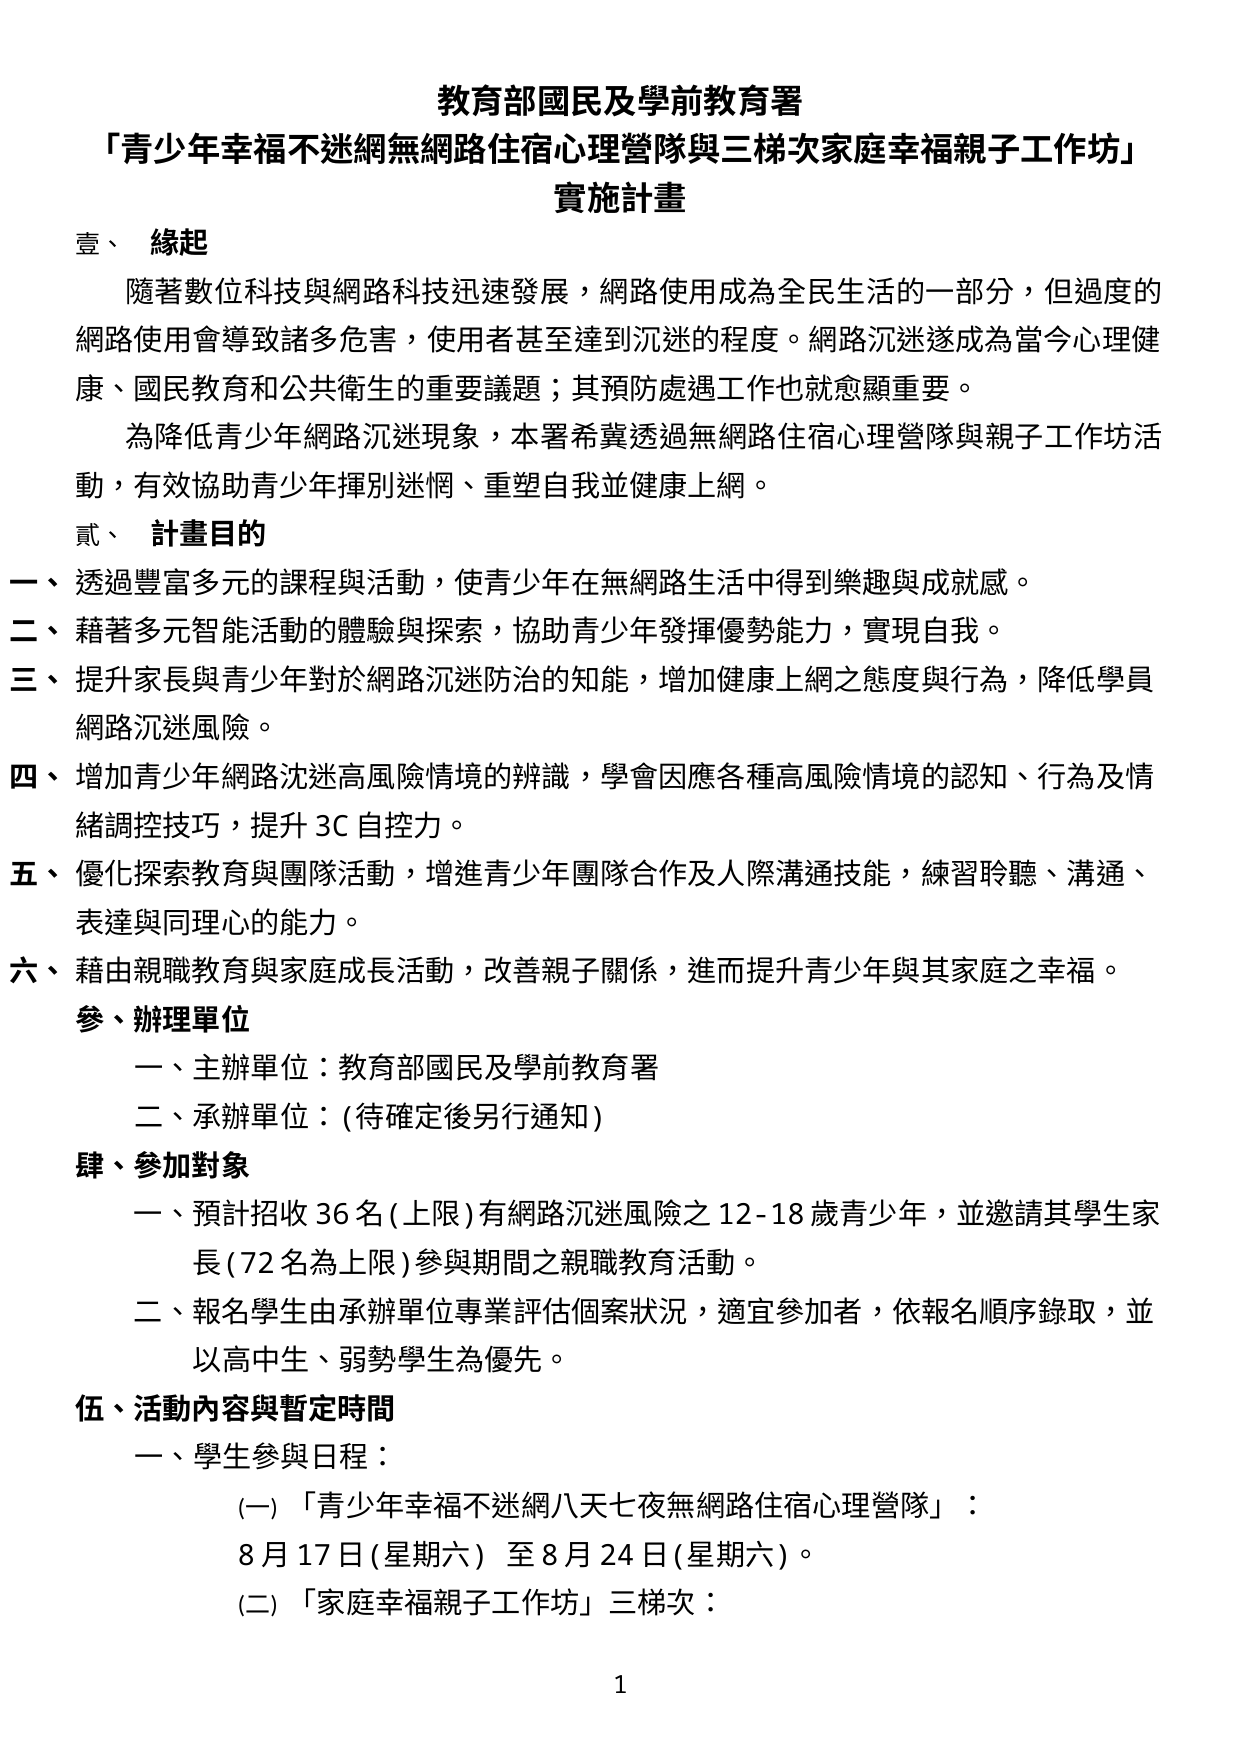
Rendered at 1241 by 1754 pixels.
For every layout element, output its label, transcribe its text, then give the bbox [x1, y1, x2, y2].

list 「青少年幸福不迷網八天七夜無網路住宿心理營隊」： [237, 1482, 1165, 1525]
text 肆、參加對象 [75, 1142, 1165, 1185]
list 「家庭幸福親子工作坊」三梯次： [237, 1580, 1165, 1622]
list 緣起 [75, 220, 1165, 262]
text 「青少年幸福不迷網無網路住宿心理營隊與三梯次家庭幸福親子工作坊」 [75, 123, 1165, 171]
list 學生參與日程： [134, 1434, 1165, 1476]
text 8月17日(星期六) 至8月24日(星期六)。 [237, 1531, 1165, 1573]
list 提升家長與青少年對於網路沉迷防治的知能，增加健康上網之態度與行為，降低學員網路沉迷風險。 [9, 657, 1165, 747]
text 一、預計招收36名(上限)有網路沉迷風險之12-18歲青少年，並邀請其學生家長(72名為上限)參與期間之親職教育活動。 [134, 1191, 1165, 1282]
text 二、報名學生由承辦單位專業評估個案狀況，適宜參加者，依報名順序錄取，並以高中生、弱勢學生為優先。 [134, 1288, 1165, 1379]
text 為降低青少年網路沉迷現象，本署希冀透過無網路住宿心理營隊與親子工作坊活動，有效協助青少年揮別迷惘、重塑自我並健康上網。 [75, 414, 1165, 505]
text 參、辦理單位 [75, 997, 1165, 1039]
list 優化探索教育與團隊活動，增進青少年團隊合作及人際溝通技能，練習聆聽、溝通、表達與同理心的能力。 [9, 851, 1165, 942]
text 一、主辦單位：教育部國民及學前教育署 [134, 1045, 1165, 1087]
text 二、承辦單位：(待確定後另行通知) [134, 1094, 1165, 1136]
text 教育部國民及學前教育署 [75, 75, 1165, 123]
list 藉著多元智能活動的體驗與探索，協助青少年發揮優勢能力，實現自我。 [9, 608, 1165, 650]
text 實施計畫 [75, 171, 1165, 220]
list 透過豐富多元的課程與活動，使青少年在無網路生活中得到樂趣與成就感。 [9, 559, 1165, 602]
list 增加青少年網路沈迷高風險情境的辨識，學會因應各種高風險情境的認知、行為及情緒調控技巧，提升3C自控力。 [9, 754, 1165, 844]
list 計畫目的 [75, 511, 1165, 553]
text 伍、活動內容與暫定時間 [75, 1385, 1165, 1428]
text 隨著數位科技與網路科技迅速發展，網路使用成為全民生活的一部分，但過度的網路使用會導致諸多危害，使用者甚至達到沉迷的程度。網路沉迷遂成為當今心理健康、國民教育和公共衛生的重要議題；其預防處遇工作也就愈顯重要。 [75, 268, 1165, 408]
list 藉由親職教育與家庭成長活動，改善親子關係，進而提升青少年與其家庭之幸福。 [9, 948, 1165, 990]
